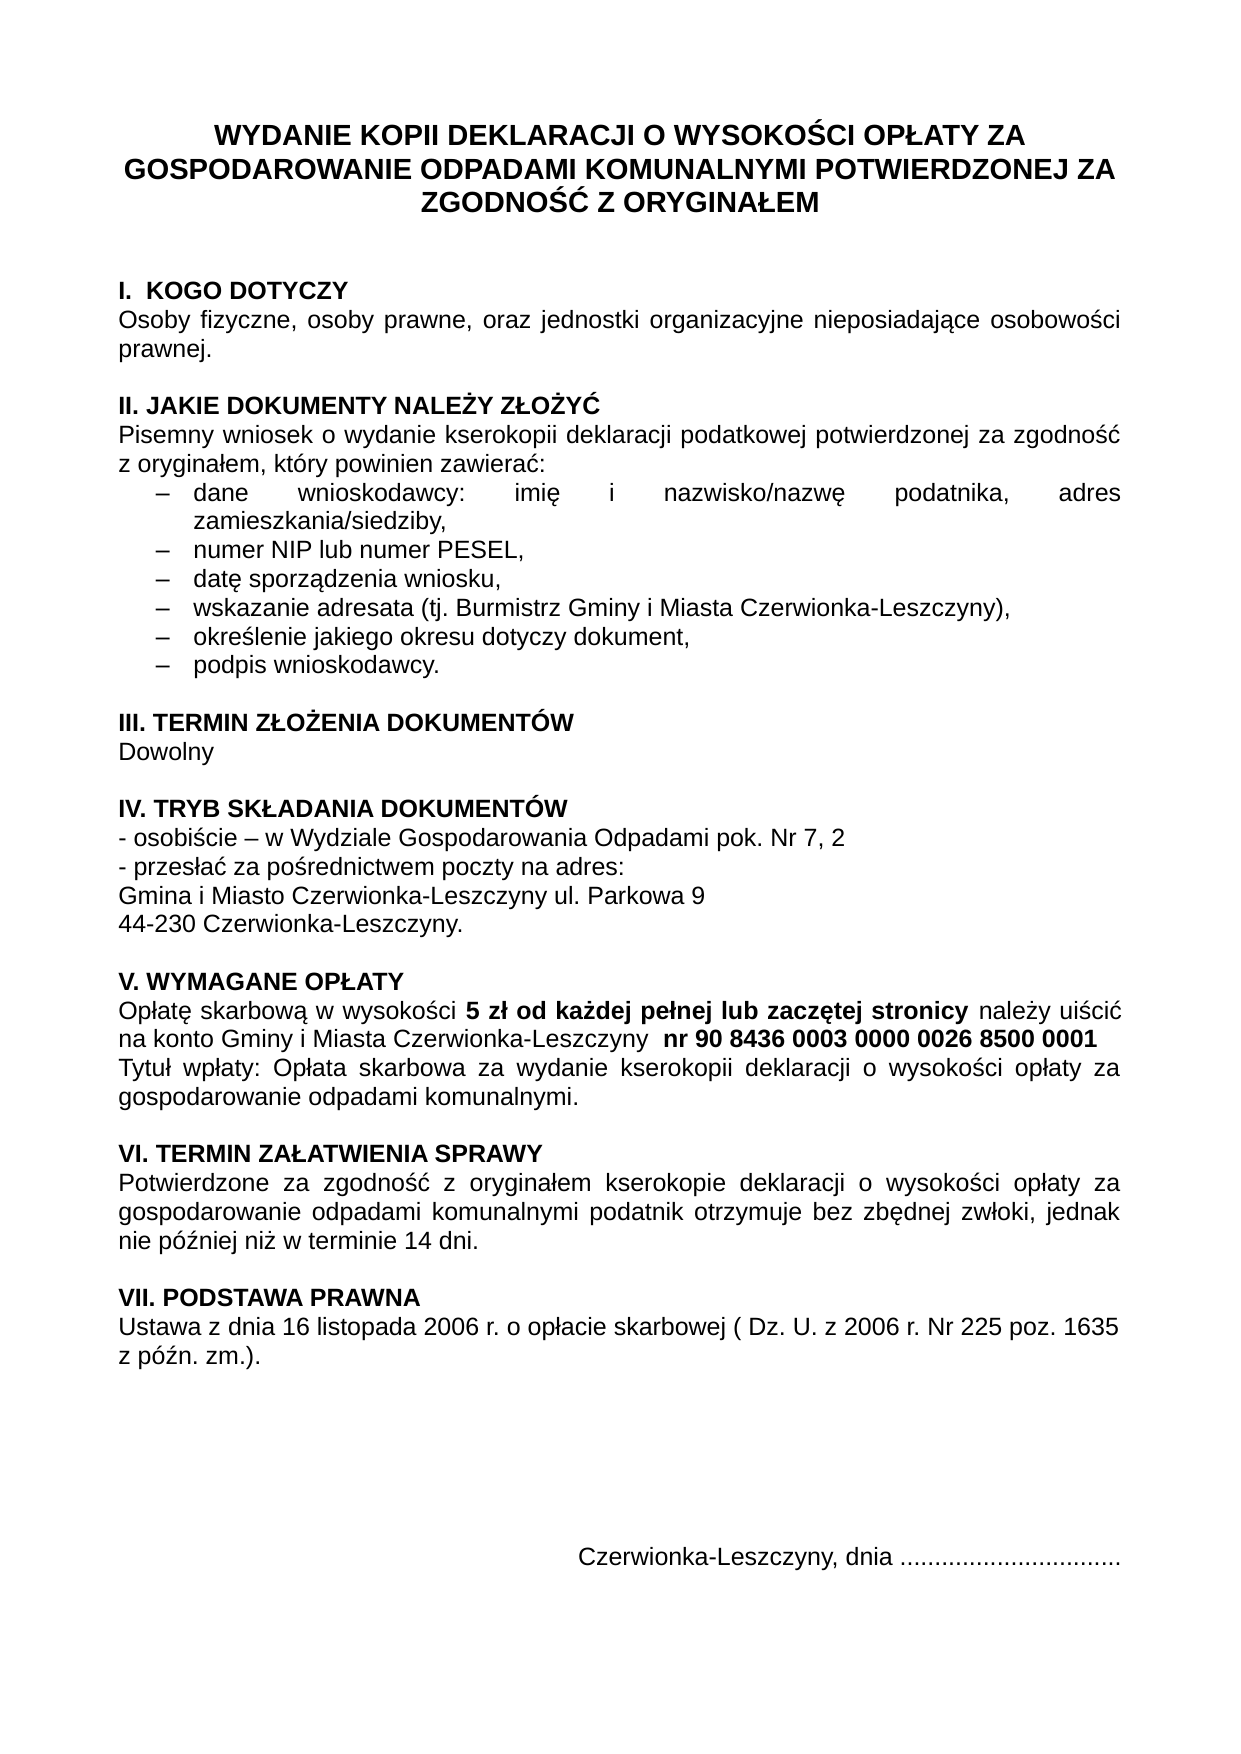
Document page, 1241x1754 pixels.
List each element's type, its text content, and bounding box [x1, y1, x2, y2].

text - przesłać za pośrednictwem poczty na adres: [118, 852, 1122, 881]
list numer NIP lub numer PESEL, [156, 535, 1122, 564]
text Czerwionka-Leszczyny, dnia ................................ [118, 1542, 1122, 1571]
text III. TERMIN ZŁOŻENIA DOKUMENTÓW [118, 708, 1122, 737]
text II. JAKIE DOKUMENTY NALEŻY ZŁOŻYĆ [118, 391, 1122, 420]
text I. KOGO DOTYCZY [118, 276, 1122, 305]
list określenie jakiego okresu dotyczy dokument, [156, 622, 1122, 651]
text Pisemny wniosek o wydanie kserokopii deklaracji podatkowej potwierdzonej za zgodność z oryginałem, który powinien zawierać: [118, 420, 1122, 477]
list dane wnioskodawcy: imię i nazwisko/nazwę podatnika, adres zamieszkania/siedziby, [156, 477, 1122, 535]
text WYDANIE KOPII DEKLARACJI O WYSOKOŚCI OPŁATY ZA GOSPODAROWANIE ODPADAMI KOMUNALNYMI POTWIERDZONEJ ZA ZGODNOŚĆ Z ORYGINAŁEM [118, 118, 1122, 219]
text Dowolny [118, 737, 1122, 766]
text Potwierdzone za zgodność z oryginałem kserokopie deklaracji o wysokości opłaty za gospodarowanie odpadami komunalnymi podatnik otrzymuje bez zbędnej zwłoki, jednak nie później niż w terminie 14 dni. [118, 1168, 1122, 1254]
text Osoby fizyczne, osoby prawne, oraz jednostki organizacyjne nieposiadające osobowości prawnej. [118, 305, 1122, 362]
text V. WYMAGANE OPŁATY [118, 967, 1122, 996]
text Ustawa z dnia 16 listopada 2006 r. o opłacie skarbowej ( Dz. U. z 2006 r. Nr 225 poz. 1635 z późn. zm.). [118, 1312, 1122, 1369]
text VII. PODSTAWA PRAWNA [118, 1283, 1122, 1312]
text VI. TERMIN ZAŁATWIENIA SPRAWY [118, 1139, 1122, 1168]
list datę sporządzenia wniosku, [156, 564, 1122, 593]
text Gmina i Miasto Czerwionka-Leszczyny ul. Parkowa 9 [118, 881, 1122, 909]
text - osobiście – w Wydziale Gospodarowania Odpadami pok. Nr 7, 2 [118, 823, 1122, 852]
text IV. TRYB SKŁADANIA DOKUMENTÓW [118, 794, 1122, 823]
text Tytuł wpłaty: Opłata skarbowa za wydanie kserokopii deklaracji o wysokości opłaty za gospodarowanie odpadami komunalnymi. [118, 1053, 1122, 1111]
text Opłatę skarbową w wysokości 5 zł od każdej pełnej lub zaczętej stronicy należy uiścić na konto Gminy i Miasta Czerwionka-Leszczyny nr 90 8436 0003 0000 0026 8500 0001 [118, 996, 1122, 1053]
list wskazanie adresata (tj. Burmistrz Gminy i Miasta Czerwionka-Leszczyny), [156, 593, 1122, 622]
list podpis wnioskodawcy. [156, 651, 1122, 679]
text 44-230 Czerwionka-Leszczyny. [118, 909, 1122, 938]
